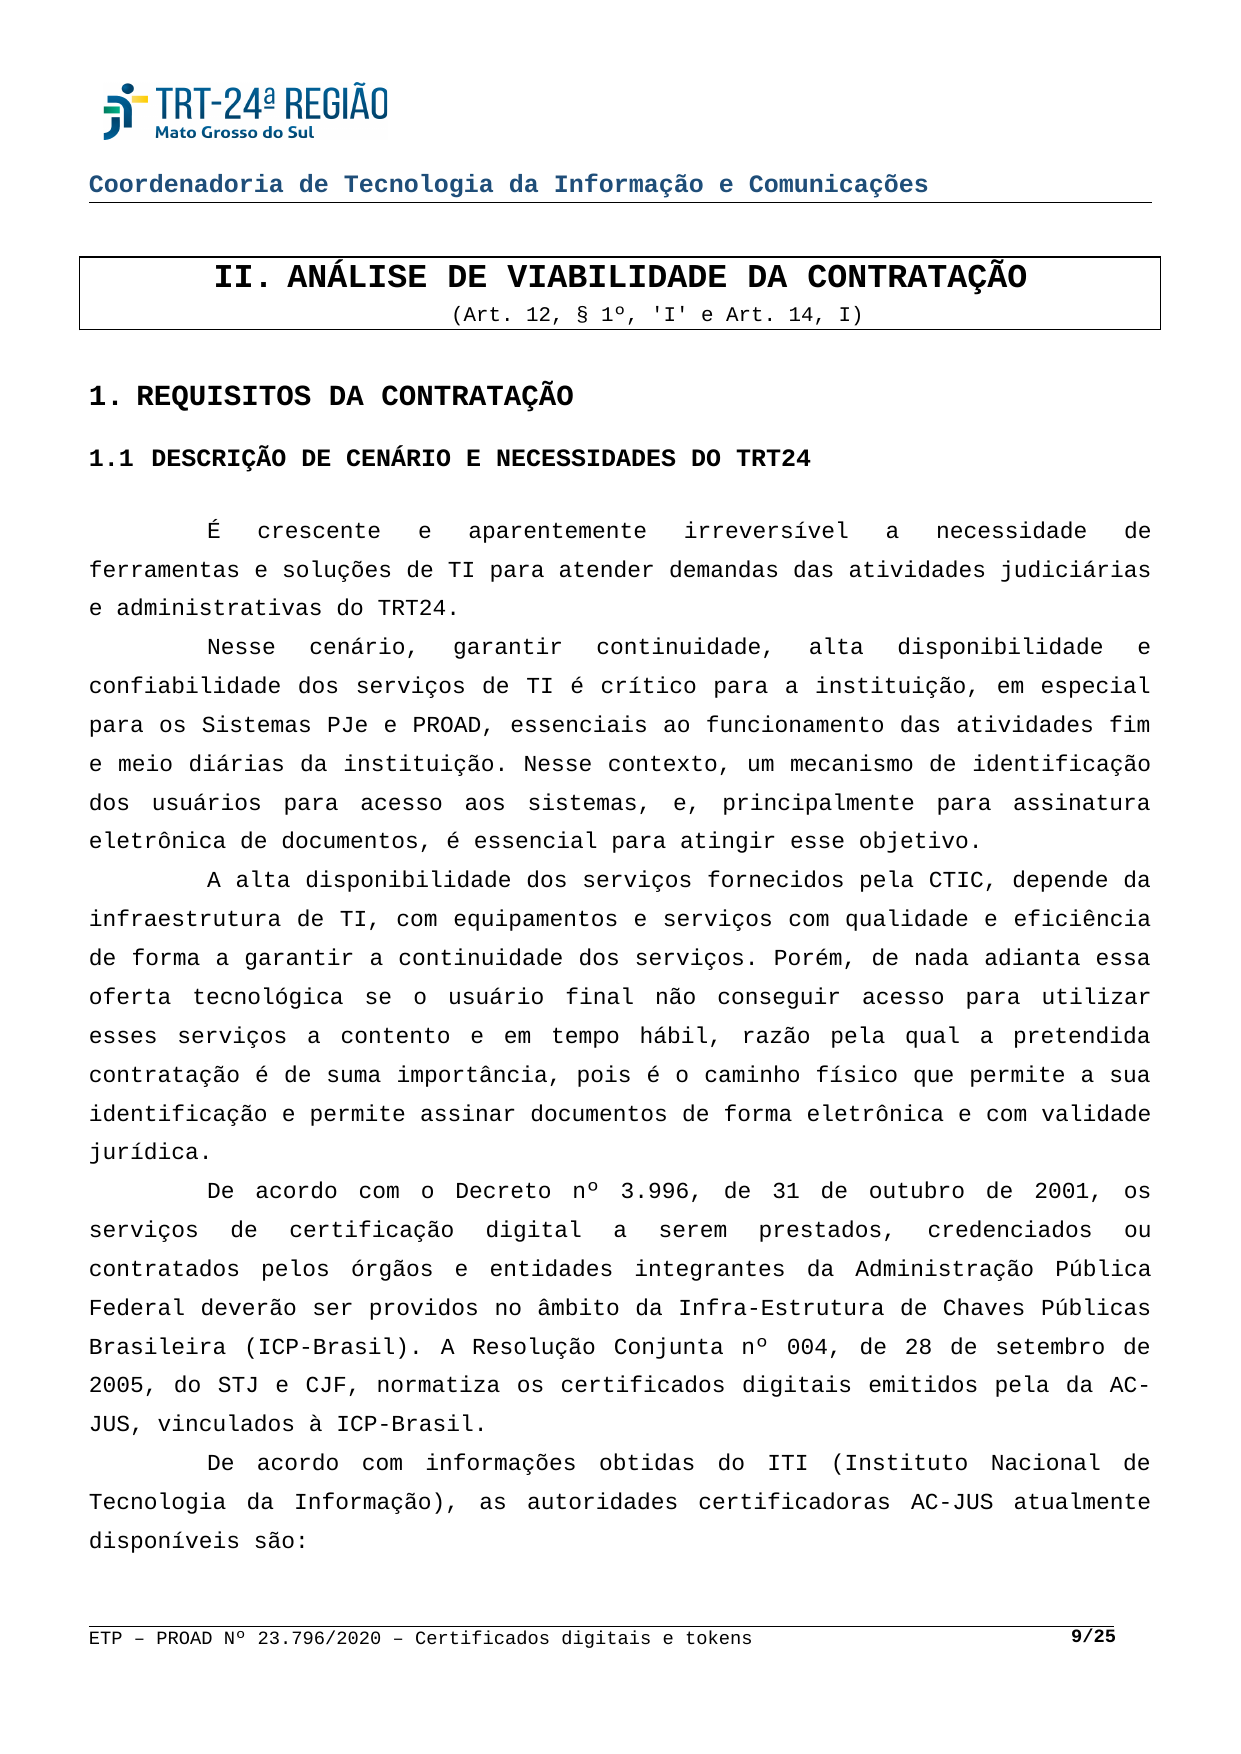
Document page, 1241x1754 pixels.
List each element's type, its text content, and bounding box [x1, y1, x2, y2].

text É crescente e aparentemente irreversível a necessidade de ferramentas e soluções de TI para atender demandas das atividades judiciárias e administrativas do TRT24. [89, 519, 1152, 623]
subtitle Análise de Viabilidade da Contratação [80, 258, 1160, 297]
subtitle Descrição de cenário e necessidades do TRT24 [89, 446, 1152, 474]
text De acordo com informações obtidas do ITI (Instituto Nacional de Tecnologia da Informação), as autoridades certificadoras AC-JUS atualmente disponíveis são: [89, 1452, 1152, 1555]
subtitle Requisitos da contratação [89, 381, 1152, 414]
text A alta disponibilidade dos serviços fornecidos pela CTIC, depende da infraestrutura de TI, com equipamentos e serviços com qualidade e eficiência de forma a garantir a continuidade dos serviços. Porém, de nada adianta essa oferta tecnológica se o usuário final não conseguir acesso para utilizar esses serviços a contento e em tempo hábil, razão pela qual a pretendida contratação é de suma importância, pois é o caminho físico que permite a sua identificação e permite assinar documentos de forma eletrônica e com validade jurídica. [89, 869, 1152, 1167]
text Nesse cenário, garantir continuidade, alta disponibilidade e confiabilidade dos serviços de TI é crítico para a instituição, em especial para os Sistemas PJe e PROAD, essenciais ao funcionamento das atividades fim e meio diárias da instituição. Nesse contexto, um mecanismo de identificação dos usuários para acesso aos sistemas, e, principalmente para assinatura eletrônica de documentos, é essencial para atingir esse objetivo. [89, 636, 1152, 856]
text (Art. 12, § 1º, 'I' e Art. 14, I) [80, 301, 1160, 329]
text De acordo com o Decreto nº 3.996, de 31 de outubro de 2001, os serviços de certificação digital a serem prestados, credenciados ou contratados pelos órgãos e entidades integrantes da Administração Pública Federal deverão ser providos no âmbito da Infra-Estrutura de Chaves Públicas Brasileira (ICP-Brasil). A Resolução Conjunta nº 004, de 28 de setembro de 2005, do STJ e CJF, normatiza os certificados digitais emitidos pela da AC-JUS, vinculados à ICP-Brasil. [89, 1179, 1152, 1439]
picture [103, 82, 388, 140]
